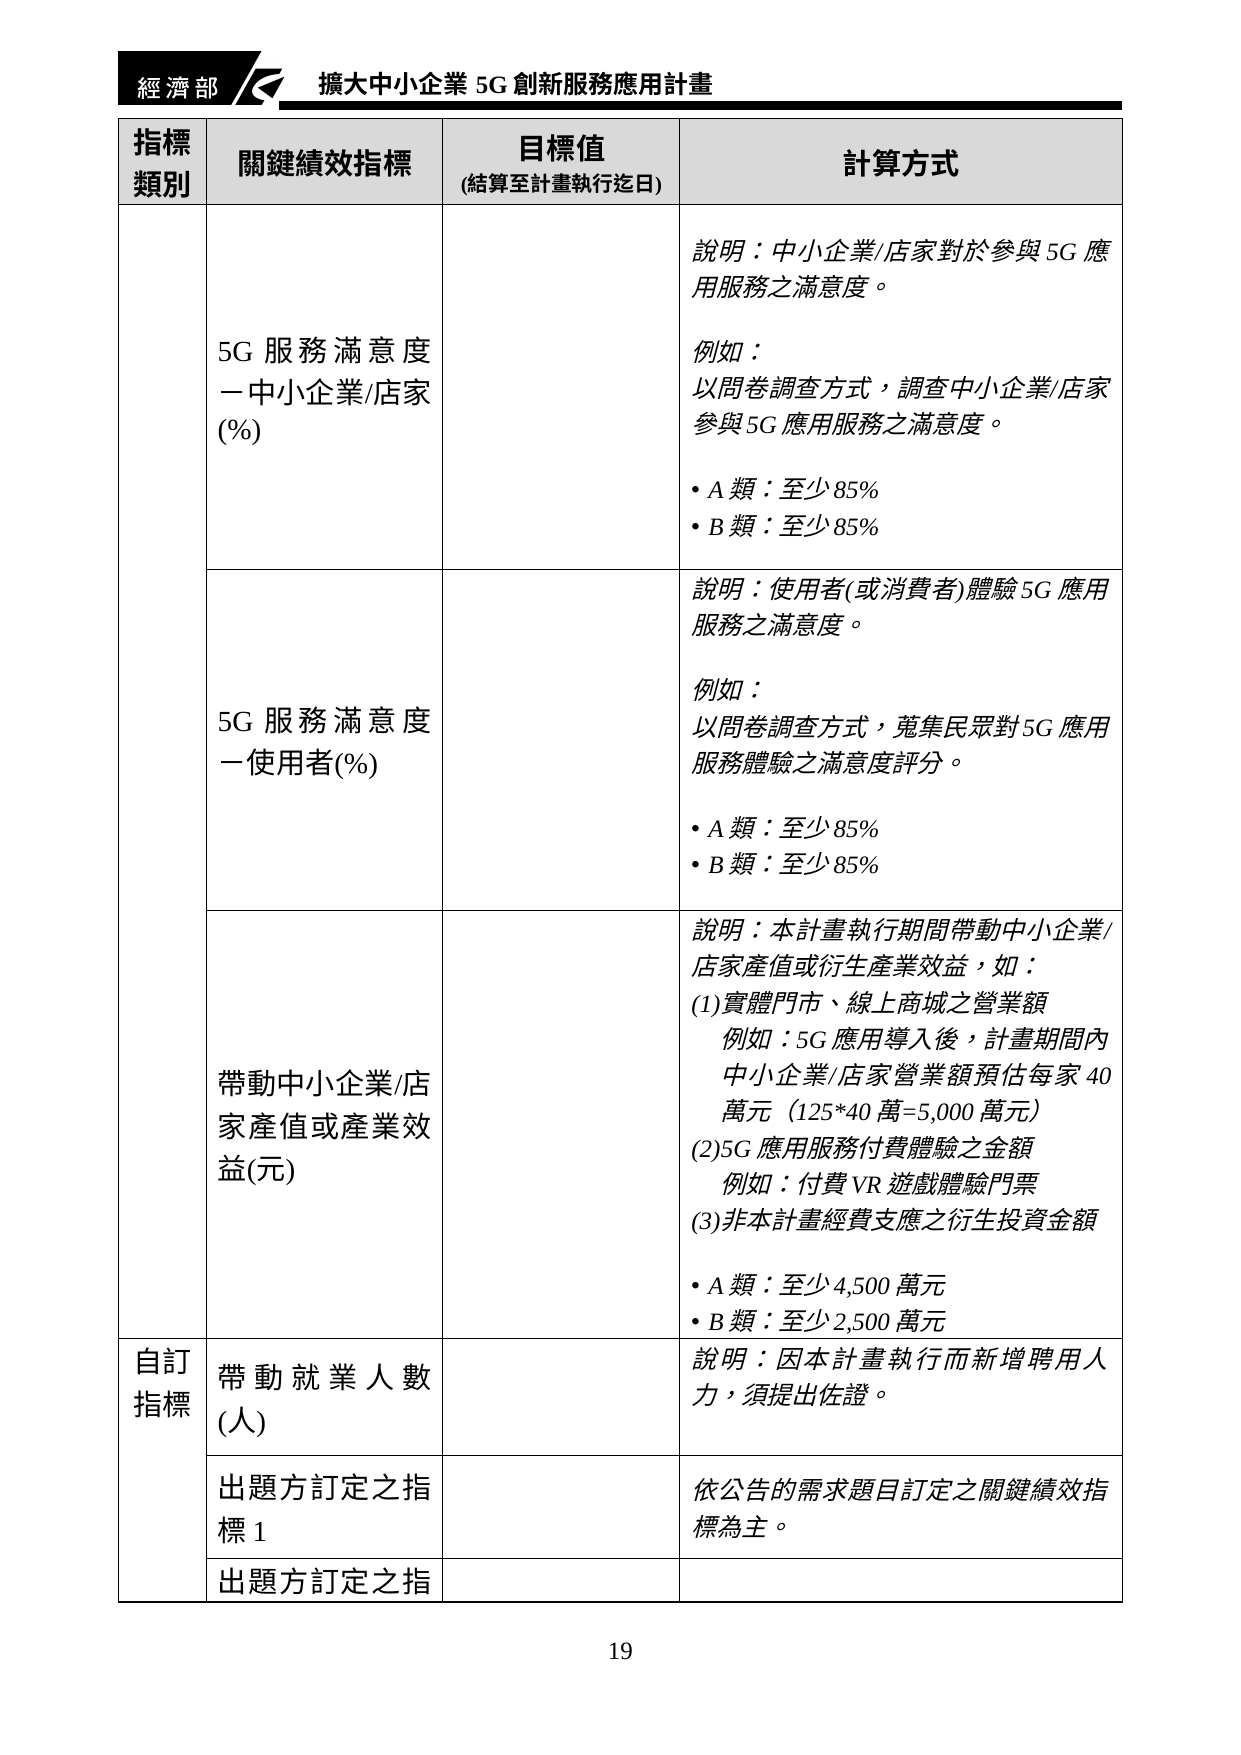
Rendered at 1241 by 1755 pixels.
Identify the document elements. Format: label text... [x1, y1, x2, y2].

table_cell 5G服務滿意度－使用者(%) [207, 570, 442, 909]
table_header 指標類別 [119, 119, 206, 204]
table_cell 自訂指標 [119, 1339, 206, 1601]
table_cell 說明：因本計畫執行而新增聘用人力，須提出佐證。 [680, 1339, 1122, 1455]
table_cell 說明：本計畫執行期間帶動中小企業/店家產值或衍生產業效益，如： 實體門市、線上商城之營業額 例如：5G應用導入後，計畫期間內中小企業/店家營業額預估每家40萬元（125*40萬=5,000萬元） 5G應用服務付費體驗之金額 例如：付費VR遊戲體驗門票 非本計畫經費支應之衍生投資金額 A類：至少4,500萬元 B類：至少2,500萬元 [680, 911, 1122, 1338]
table_cell 帶動中小企業/店家產值或產業效益(元) [207, 911, 442, 1338]
table_cell 出題方訂定之指 [207, 1559, 442, 1601]
table_cell 依公告的需求題目訂定之關鍵績效指標為主。 [680, 1456, 1122, 1558]
table_cell [680, 1559, 1122, 1601]
table_cell [443, 1339, 679, 1455]
table_cell 5G服務滿意度－中小企業/店家(%) [207, 205, 442, 568]
table_cell [443, 205, 679, 568]
table_cell 帶動就業人數(人) [207, 1339, 442, 1455]
table_cell 出題方訂定之指標1 [207, 1456, 442, 1558]
table_cell [119, 205, 206, 1338]
table_header 計算方式 [680, 119, 1122, 204]
table_cell 說明：中小企業/店家對於參與5G應用服務之滿意度。 例如： 以問卷調查方式，調查中小企業/店家參與5G應用服務之滿意度。 A類：至少85% B類：至少85% [680, 205, 1122, 568]
table_header 目標值 (結算至計畫執行迄日) [443, 119, 679, 204]
table_cell [443, 570, 679, 909]
table_cell [443, 911, 679, 1338]
table_header 關鍵績效指標 [207, 119, 442, 204]
table_cell [443, 1559, 679, 1601]
table_cell 說明：使用者(或消費者)體驗5G應用服務之滿意度。 例如： 以問卷調查方式，蒐集民眾對5G應用服務體驗之滿意度評分。 A類：至少85% B類：至少85% [680, 570, 1122, 909]
table_cell [443, 1456, 679, 1558]
